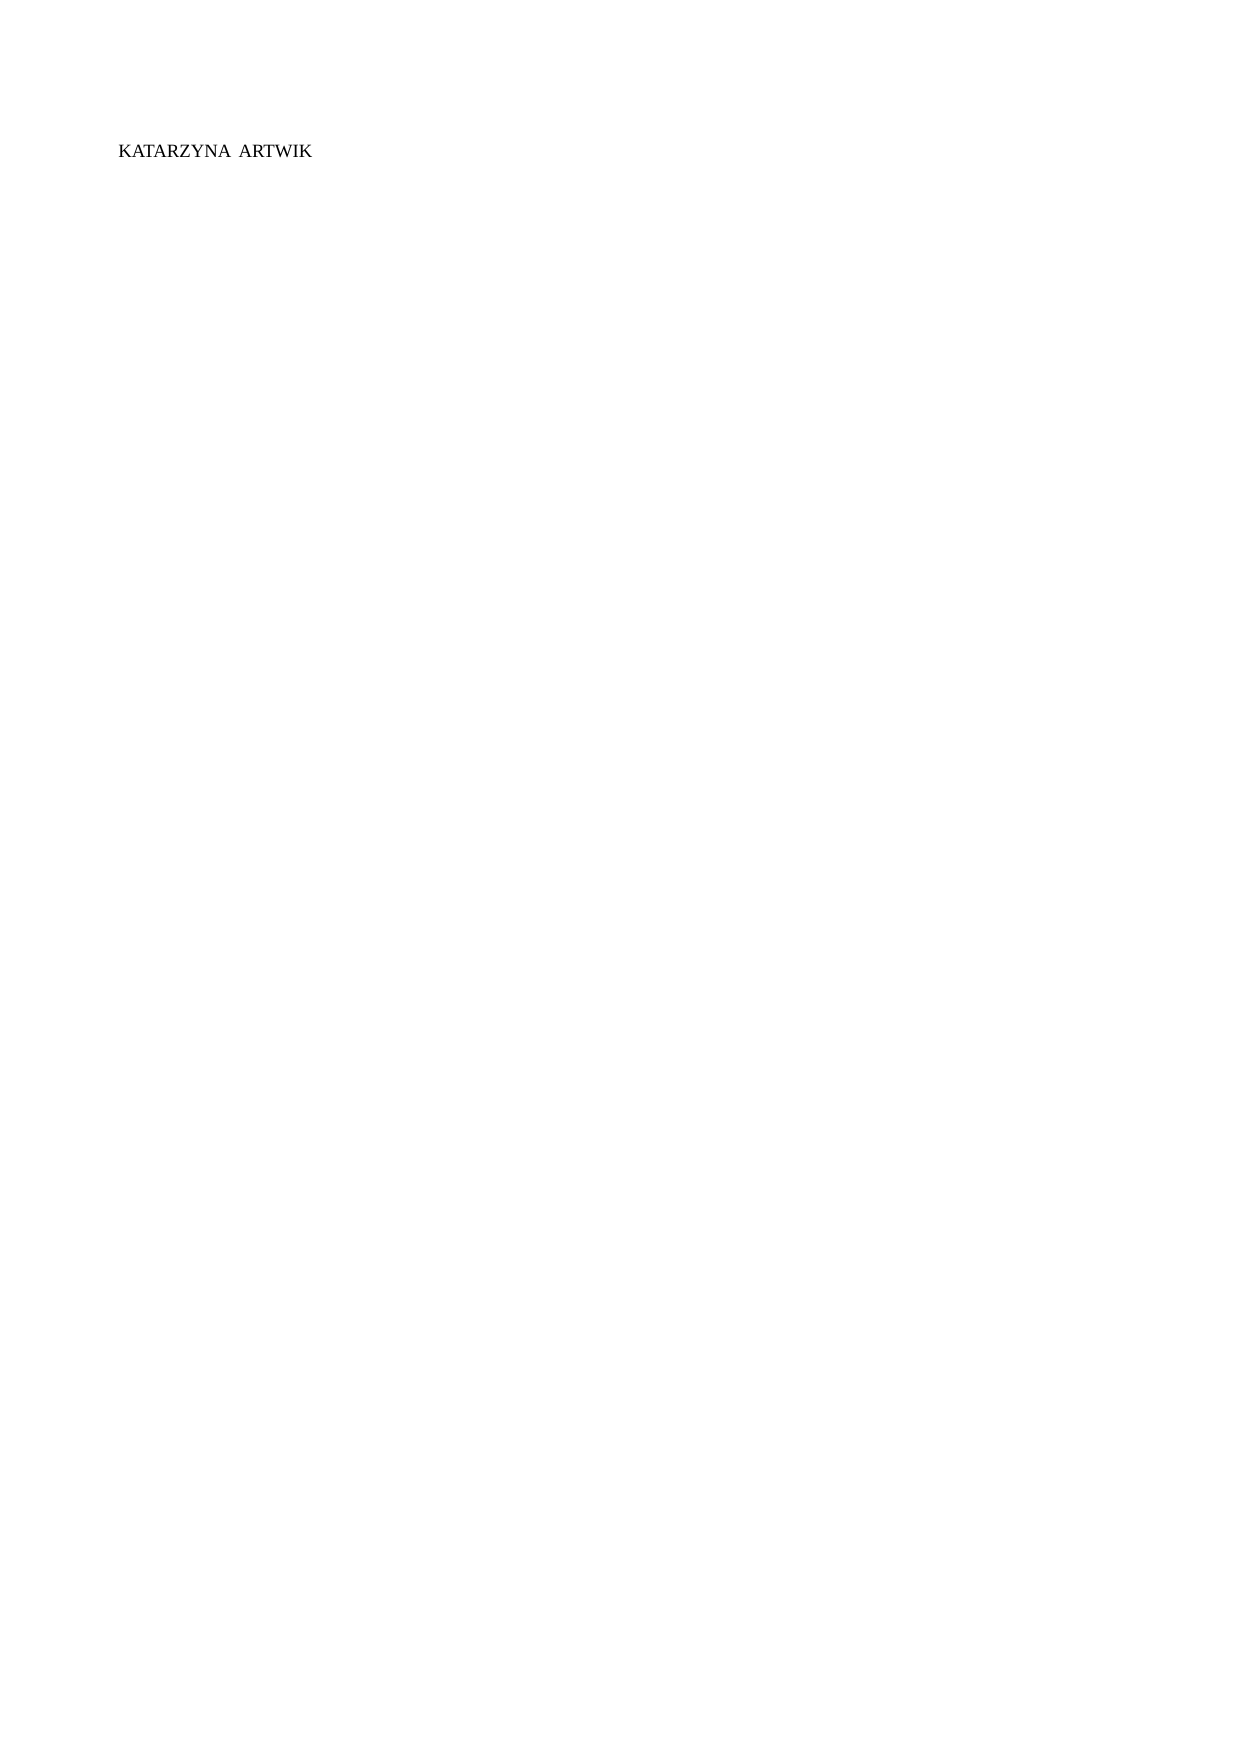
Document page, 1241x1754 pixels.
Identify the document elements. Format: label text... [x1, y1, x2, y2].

text KATARZYNA ARTWIK [118, 140, 1122, 161]
